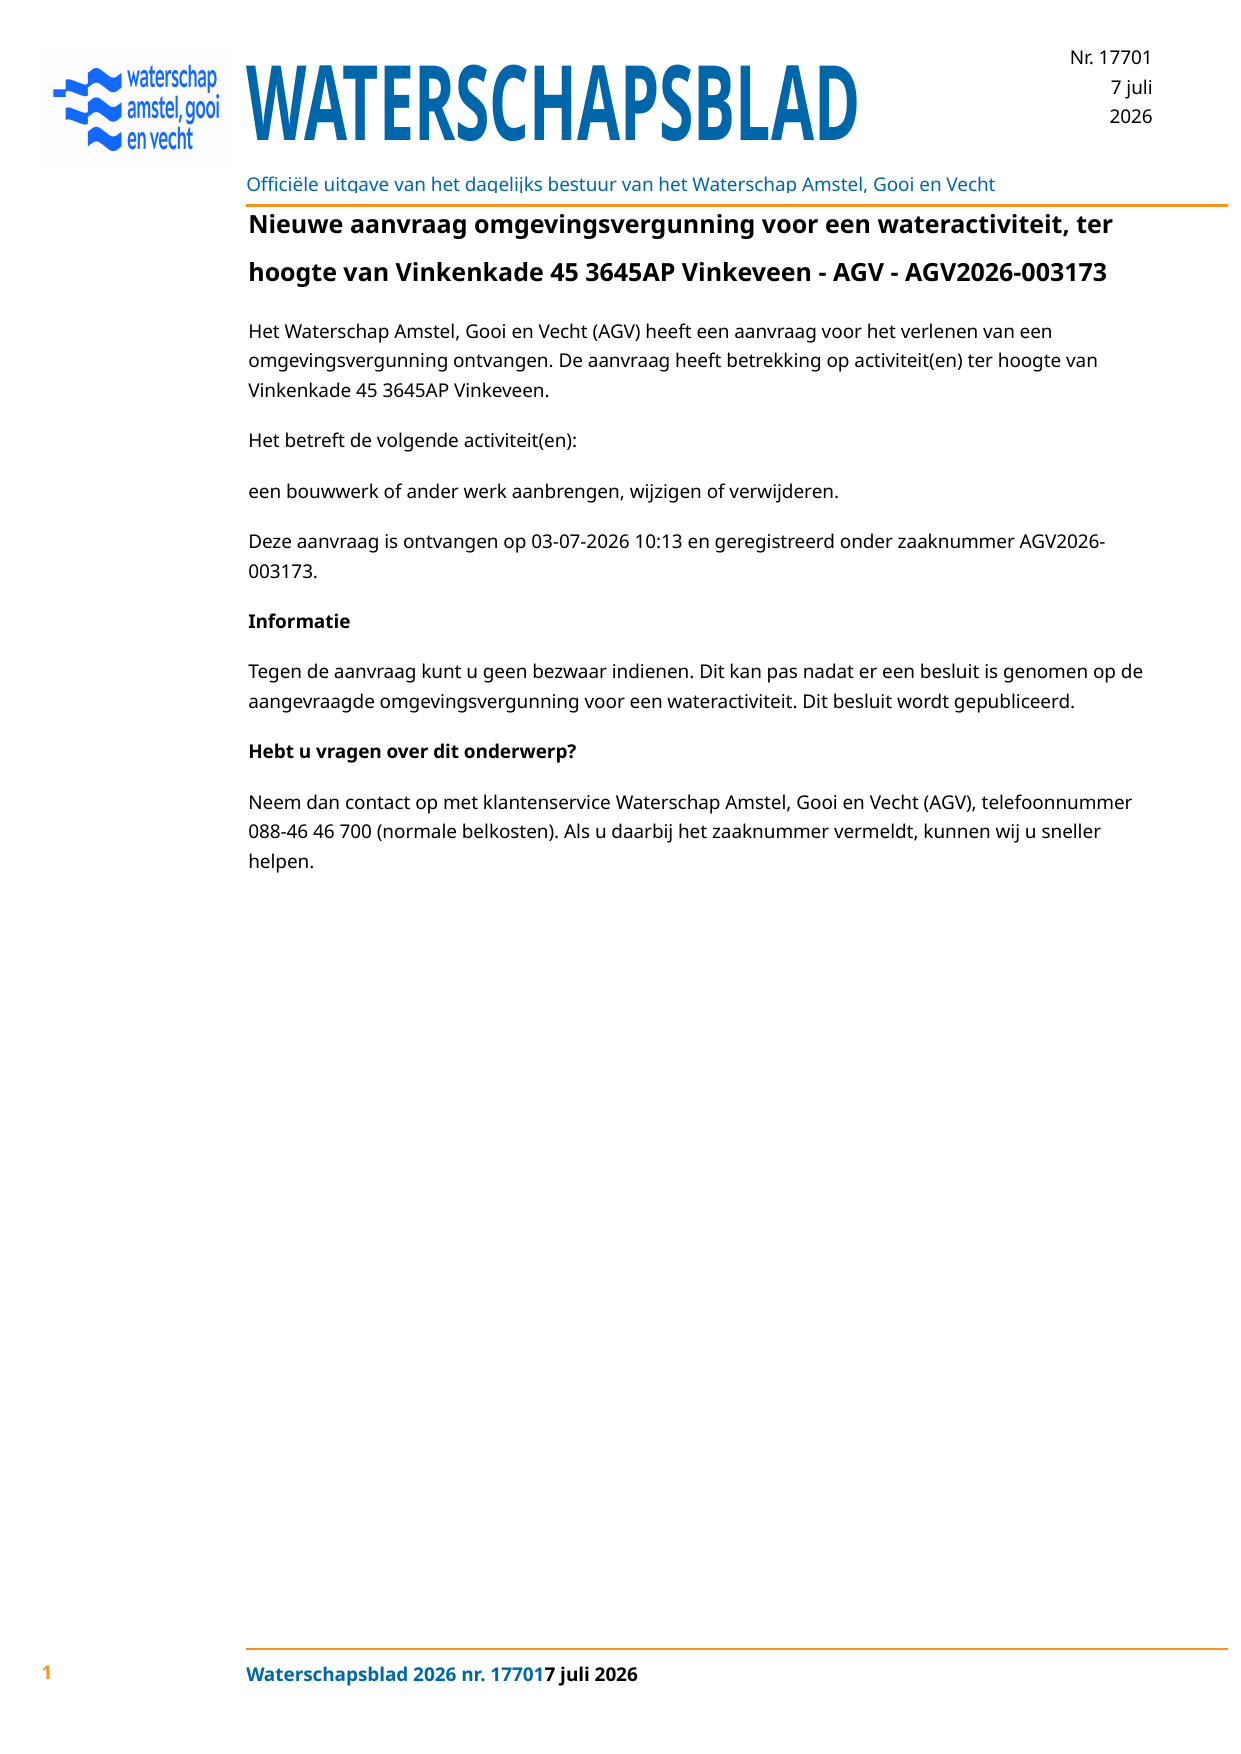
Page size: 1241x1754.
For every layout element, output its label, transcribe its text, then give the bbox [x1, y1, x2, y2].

text Nieuwe aanvraag omgevingsvergunning voor een wateractiviteit, ter hoogte van Vinkenkade 45 3645AP Vinkeveen - AGV - AGV2026-003173 [248, 207, 1152, 288]
text Deze aanvraag is ontvangen op 03-07-2026 10:13 en geregistreerd onder zaaknummer AGV2026-003173. [248, 528, 1152, 584]
text een bouwwerk of ander werk aanbrengen, wijzigen of verwijderen. [248, 478, 1152, 504]
picture [41, 47, 231, 172]
text Hebt u vragen over dit onderwerp? [248, 739, 1152, 764]
text Informatie [248, 608, 1152, 634]
text Neem dan contact op met klantenservice Waterschap Amstel, Gooi en Vecht (AGV), telefoonnummer 088-46 46 700 (normale belkosten). Als u daarbij het zaaknummer vermeldt, kunnen wij u sneller helpen. [248, 789, 1152, 874]
text Het Waterschap Amstel, Gooi en Vecht (AGV) heeft een aanvraag voor het verlenen van een omgevingsvergunning ontvangen. De aanvraag heeft betrekking op activiteit(en) ter hoogte van Vinkenkade 45 3645AP Vinkeveen. [248, 318, 1152, 403]
text Tegen de aanvraag kunt u geen bezwaar indienen. Dit kan pas nadat er een besluit is genomen op de aangevraagde omgevingsvergunning voor een wateractiviteit. Dit besluit wordt gepubliceerd. [248, 659, 1152, 714]
text Het betreft de volgende activiteit(en): [248, 427, 1152, 453]
